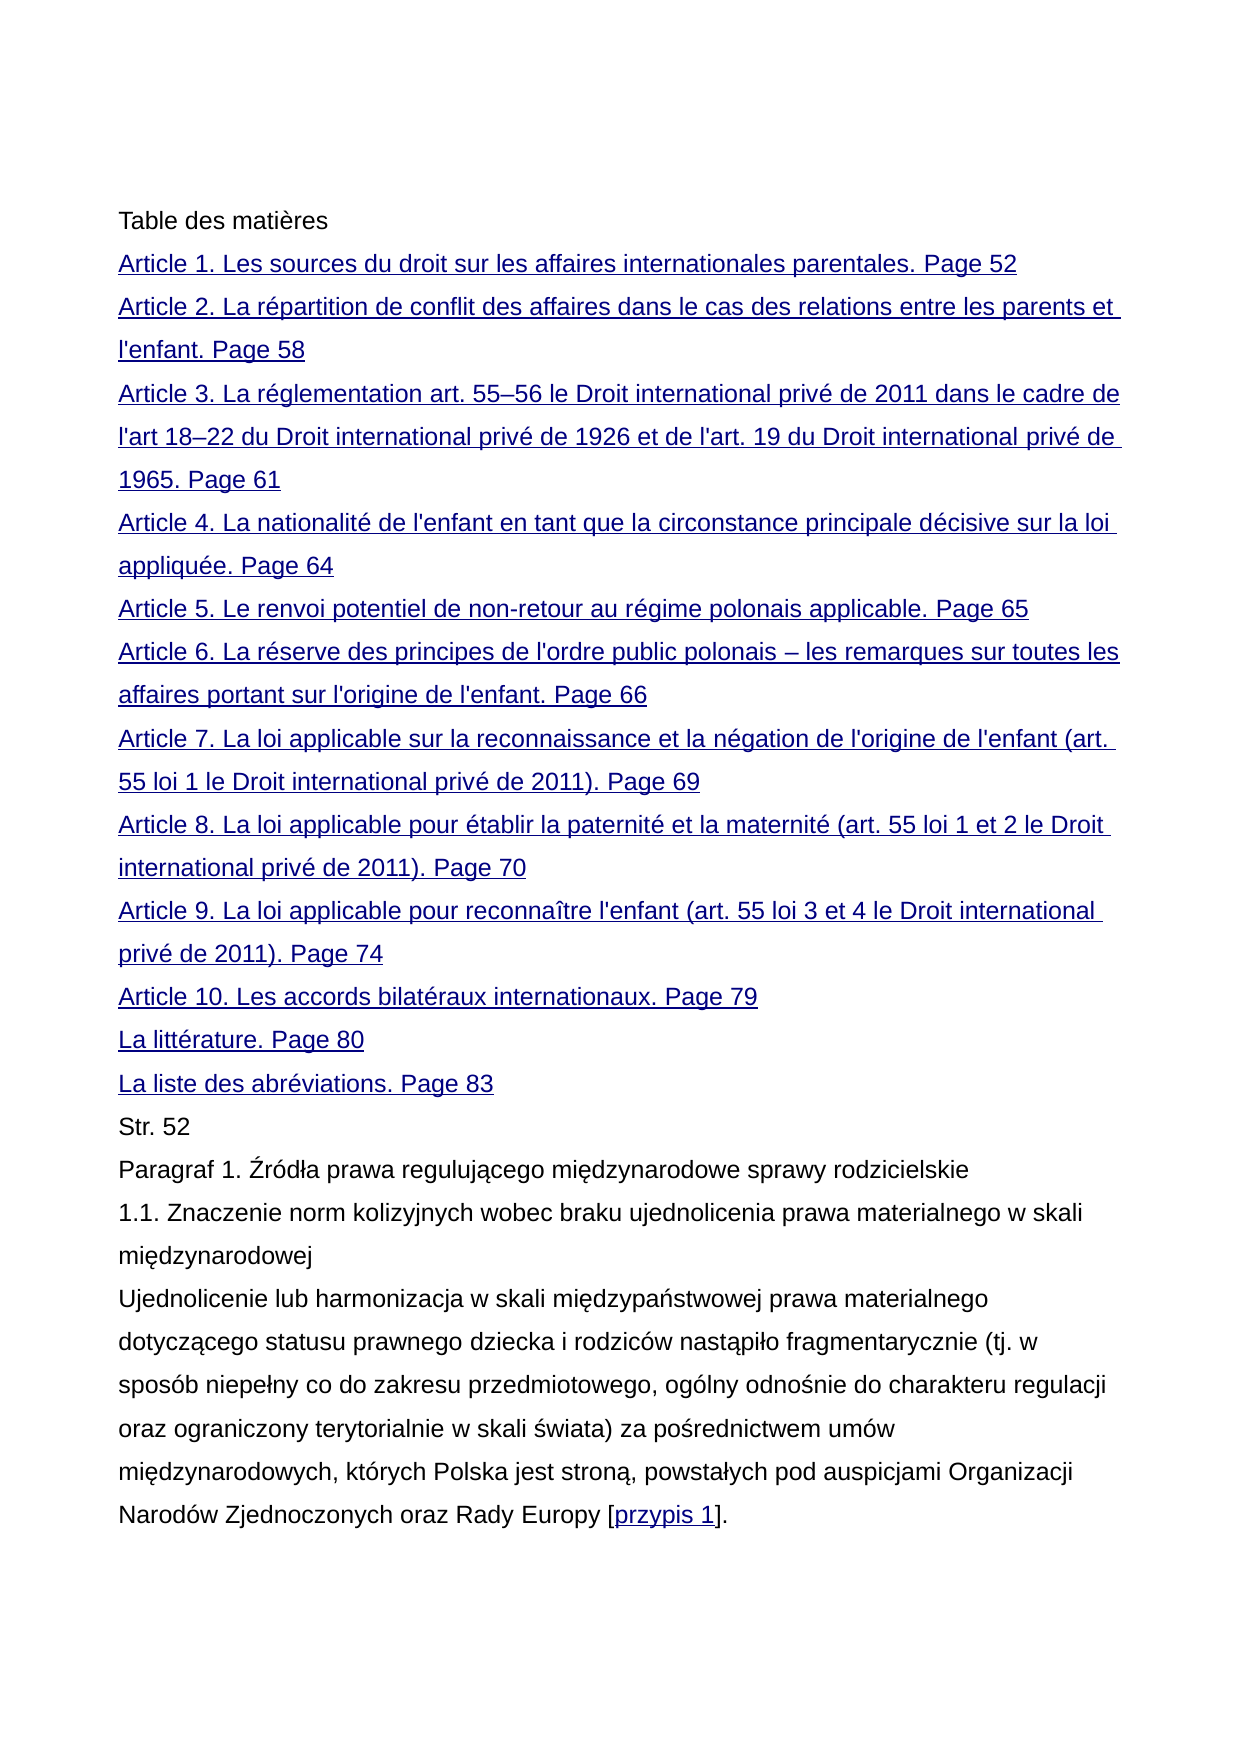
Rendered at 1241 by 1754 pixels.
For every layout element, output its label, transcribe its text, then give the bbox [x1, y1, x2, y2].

text Article 3. La réglementation art. 55–56 le Droit international privé de 2011 dans le cadre de l'art 18–22 du Droit international privé de 1926 et de l'art. 19 du Droit international privé de [118, 379, 1122, 447]
text Article 2. La répartition de conflit des affaires dans le cas des relations entre les parents et l'enfant. Page 58 [118, 292, 1122, 364]
text La liste des abréviations. Page 83 [118, 1069, 1122, 1097]
text Str. 52 [118, 1112, 1122, 1141]
text Article 10. Les accords bilatéraux internationaux. Page 79 [118, 982, 1122, 1011]
text Article 8. La loi applicable pour établir la paternité et la maternité (art. 55 loi 1 et 2 le Droit international privé de 2011). Page 70 [118, 810, 1122, 882]
text Ujednolicenie lub harmonizacja w skali międzypaństwowej prawa materialnego dotyczącego statusu prawnego dziecka i rodziców nastąpiło fragmentarycznie (tj. w sposób niepełny co do zakresu przedmiotowego, ogólny odnośnie do charakteru regulacji oraz ograniczony terytorialnie w skali świata) za pośrednictwem umów międzynarodowych, których Polska jest stroną, powstałych pod auspicjami Organizacji Narodów Zjednoczonych oraz Rady Europy [przypis 1]. [118, 1284, 1122, 1529]
text Article 5. Le renvoi potentiel de non-retour au régime polonais applicable. Page 65 [118, 594, 1122, 623]
subtitle 1.1. Znaczenie norm kolizyjnych wobec braku ujednolicenia prawa materialnego w skali międzynarodowej [118, 1198, 1122, 1270]
text La littérature. Page 80 [118, 1026, 1122, 1054]
text Article 4. La nationalité de l'enfant en tant que la circonstance principale décisive sur la loi appliquée. Page 64 [118, 508, 1122, 580]
text Article 9. La loi applicable pour reconnaître l'enfant (art. 55 loi 3 et 4 le Droit international privé de 2011). Page 74 [118, 896, 1122, 968]
text 1965. Page 61 [118, 448, 1122, 494]
text Article 1. Les sources du droit sur les affaires internationales parentales. Page 52 [118, 249, 1122, 278]
text Article 7. La loi applicable sur la reconnaissance et la négation de l'origine de l'enfant (art. 55 loi 1 le Droit international privé de 2011). Page 69 [118, 724, 1122, 796]
text Article 6. La réserve des principes de l'ordre public polonais – les remarques sur toutes les affaires portant sur l'origine de l'enfant. Page 66 [118, 637, 1122, 709]
subtitle Paragraf 1. Źródła prawa regulującego międzynarodowe sprawy rodzicielskie [118, 1155, 1122, 1184]
subtitle Table des matières [118, 206, 1122, 235]
